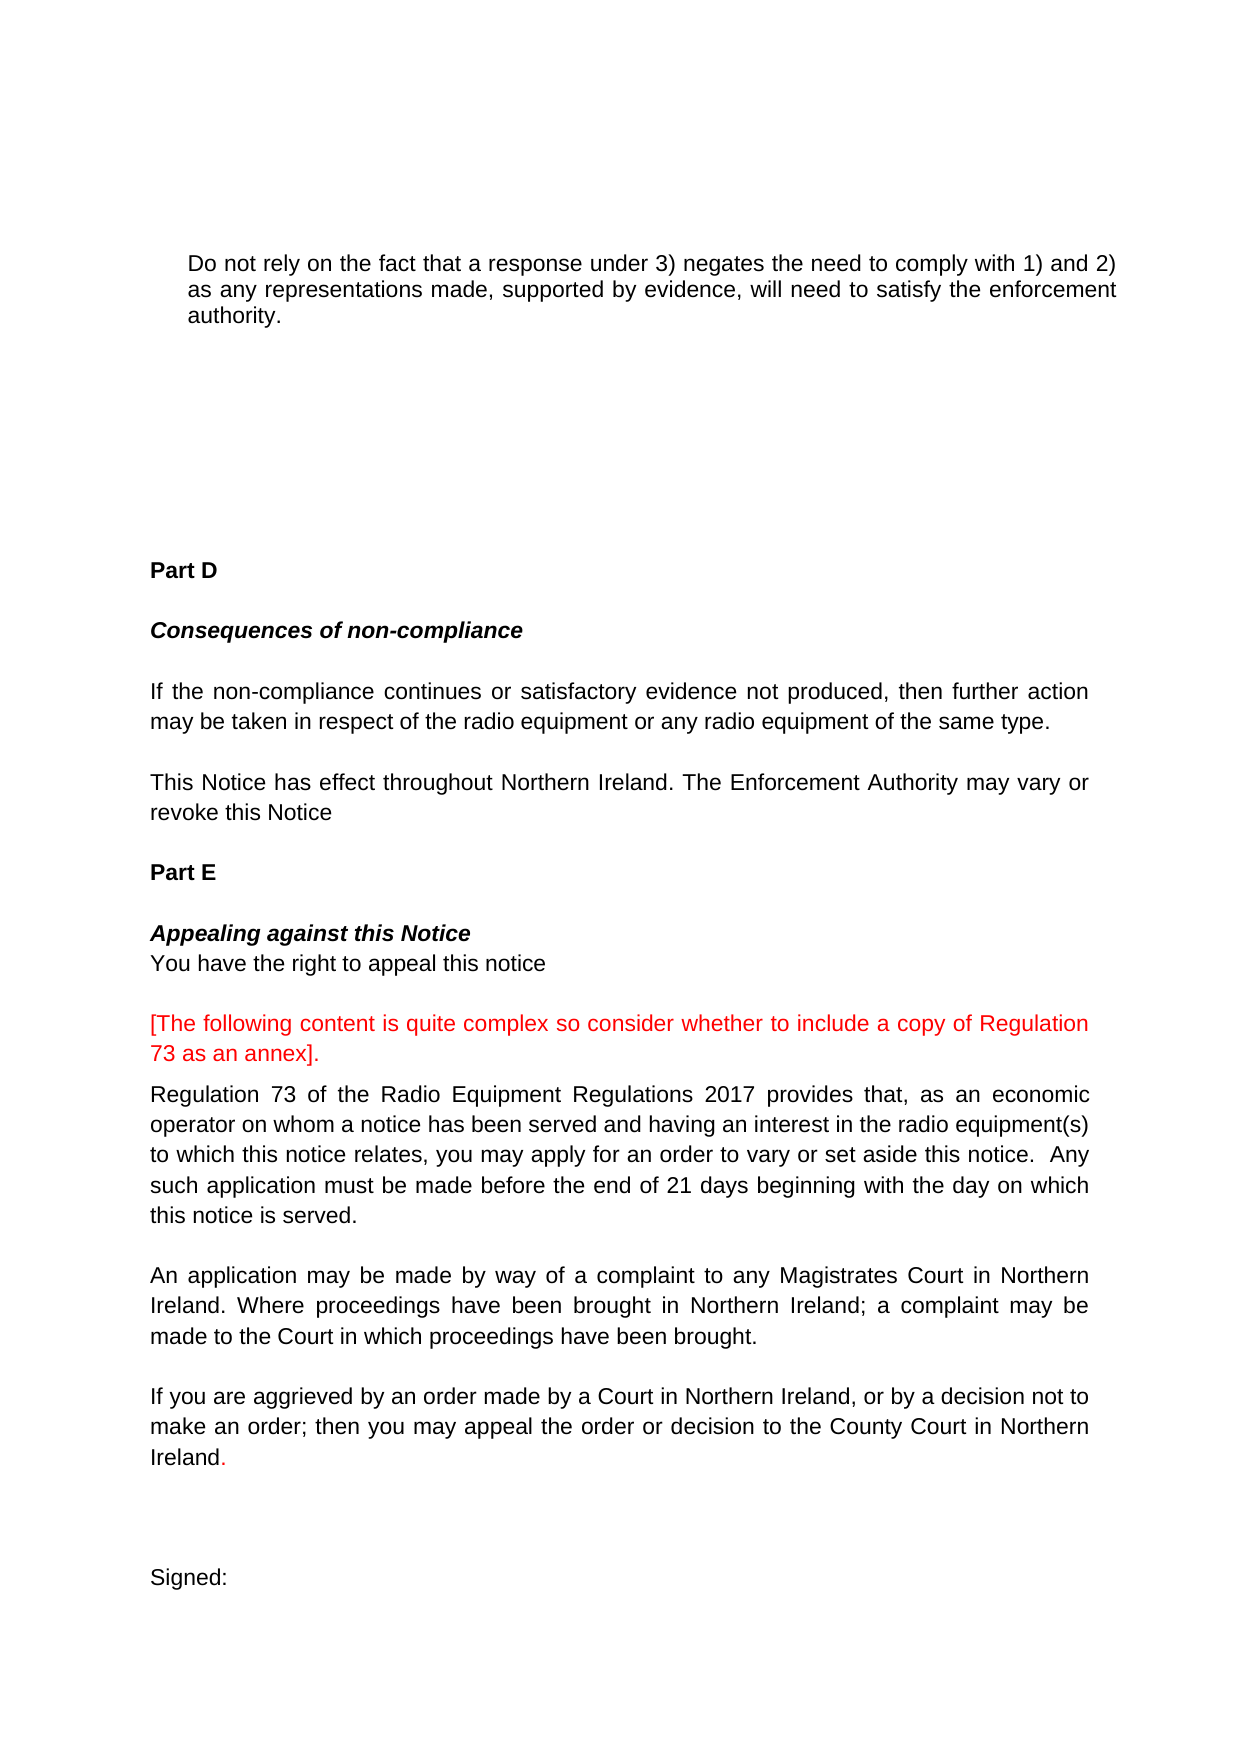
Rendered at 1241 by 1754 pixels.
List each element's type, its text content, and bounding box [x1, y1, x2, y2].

text Consequences of non-compliance [150, 617, 1090, 644]
text This Notice has effect throughout Northern Ireland. The Enforcement Authority may vary or revoke this Notice [150, 768, 1090, 825]
text You have the right to appeal this notice [150, 950, 1090, 976]
text Regulation 73 of the Radio Equipment Regulations 2017 provides that, as an economic operator on whom a notice has been served and having an interest in the radio equipment(s) to which this notice relates, you may apply for an order to vary or set aside this notice. Any such application must be made before the end of 21 days beginning with the day on which this notice is served. [150, 1081, 1090, 1228]
text An application may be made by way of a complaint to any Magistrates Court in Northern Ireland. Where proceedings have been brought in Northern Ireland; a complaint may be made to the Court in which proceedings have been brought. [150, 1262, 1090, 1349]
text Signed: [150, 1564, 1090, 1591]
text If the non-compliance continues or satisfactory evidence not produced, then further action may be taken in respect of the radio equipment or any radio equipment of the same type. [150, 678, 1090, 734]
text Part E [150, 859, 1090, 885]
text Part D [150, 557, 1090, 583]
text If you are aggrieved by an order made by a Court in Northern Ireland, or by a decision not to make an order; then you may appeal the order or decision to the County Court in Northern Ireland. [150, 1383, 1090, 1470]
text Appealing against this Notice [150, 919, 1090, 946]
text [The following content is quite complex so consider whether to include a copy of Regulation 73 as an annex]. [150, 1010, 1090, 1067]
text Do not rely on the fact that a response under 3) negates the need to comply with 1) and 2) as any representations made, supported by evidence, will need to satisfy the enforcement authority. [187, 249, 1118, 328]
